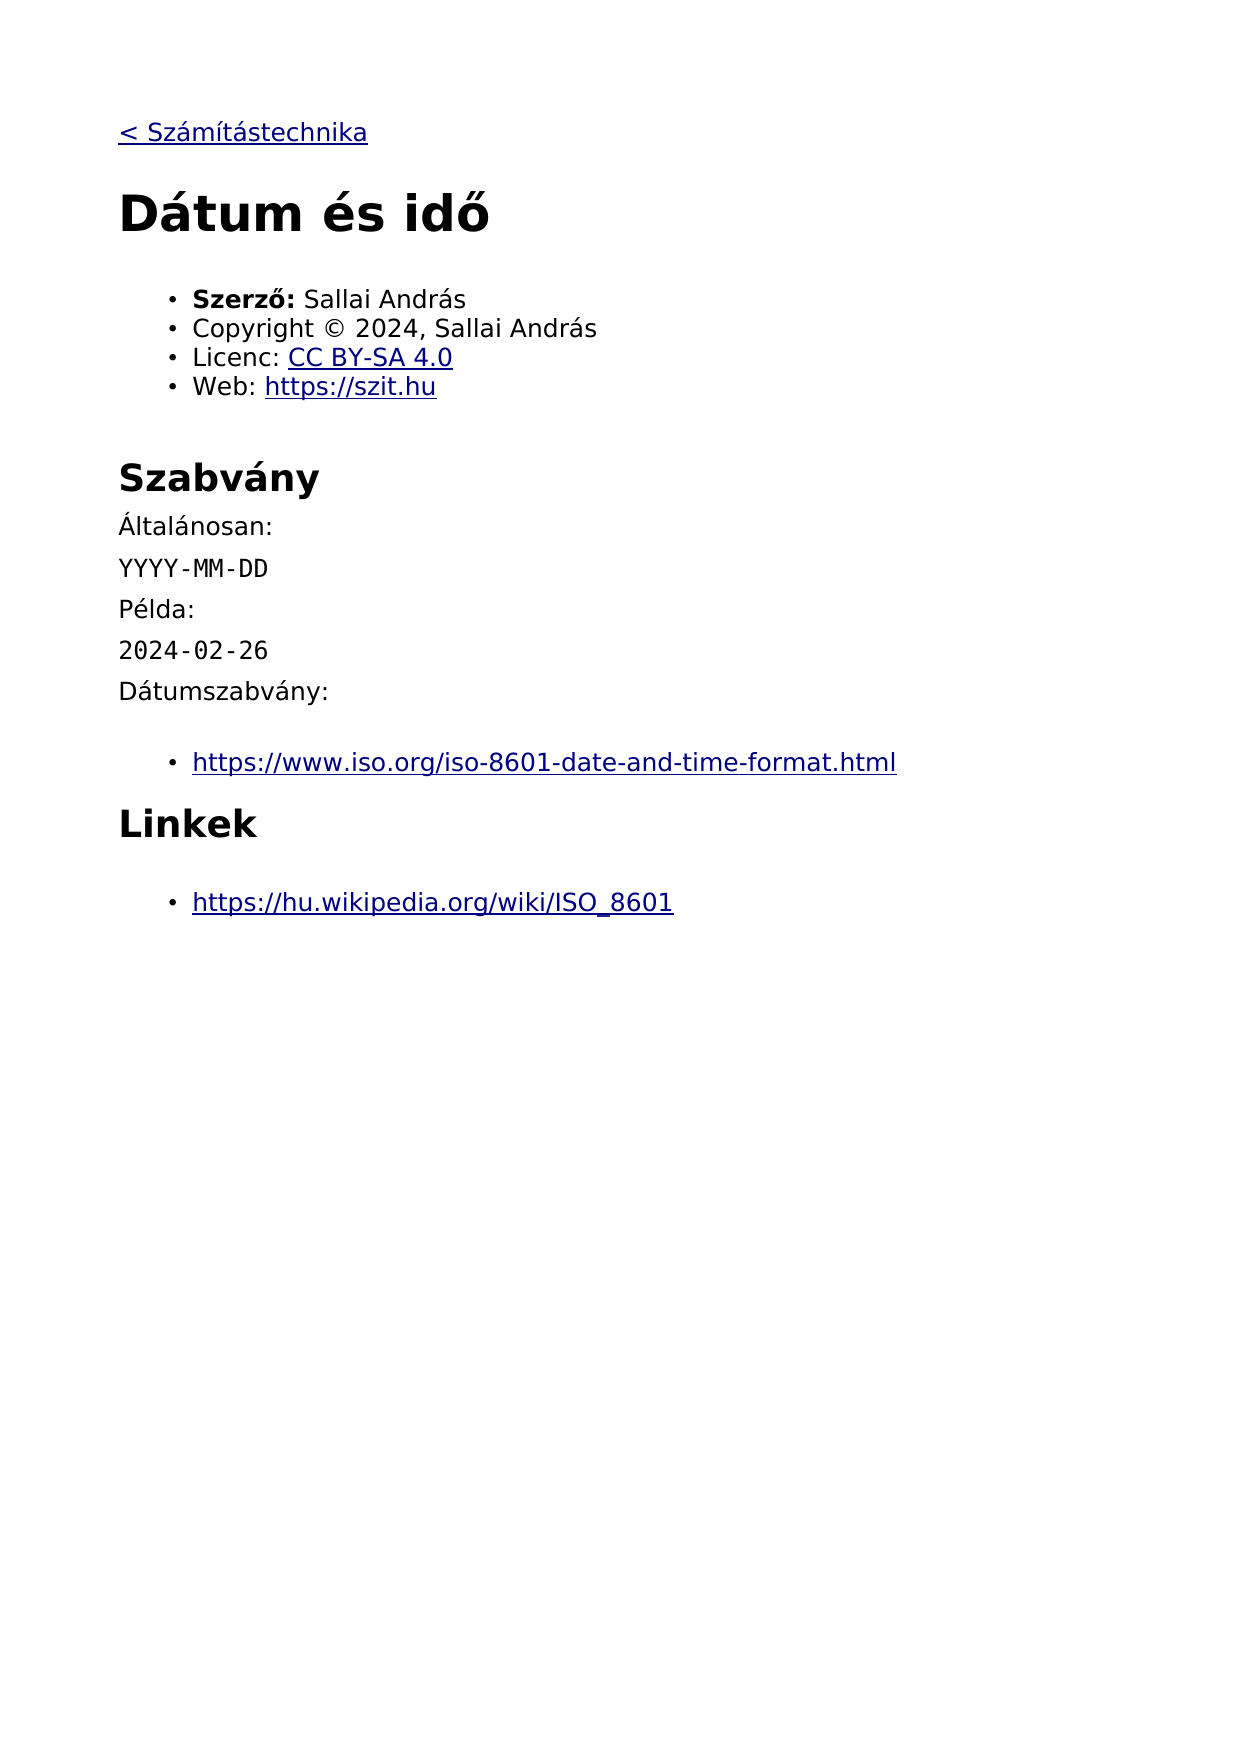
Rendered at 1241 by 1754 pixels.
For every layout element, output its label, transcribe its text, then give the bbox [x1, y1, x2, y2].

list https://hu.wikipedia.org/wiki/ISO_8601 [177, 888, 1122, 918]
text Általánosan: [118, 512, 1122, 541]
text Dátumszabvány: [118, 677, 1122, 707]
text < Számítástechnika [118, 118, 1122, 147]
subtitle Dátum és idő [118, 185, 1122, 243]
list https://www.iso.org/iso-8601-date-and-time-format.html [177, 749, 1122, 778]
text YYYY-MM-DD [118, 554, 1122, 583]
text Példa: [118, 595, 1122, 624]
list Web: https://szit.hu [177, 372, 1122, 402]
list Copyright © 2024, Sallai András [177, 314, 1122, 343]
subtitle Linkek [118, 803, 1122, 846]
subtitle Szabvány [118, 456, 1122, 500]
list Licenc: CC BY-SA 4.0 [177, 343, 1122, 372]
list Szerző: Sallai András [177, 285, 1122, 314]
text 2024-02-26 [118, 637, 1122, 666]
